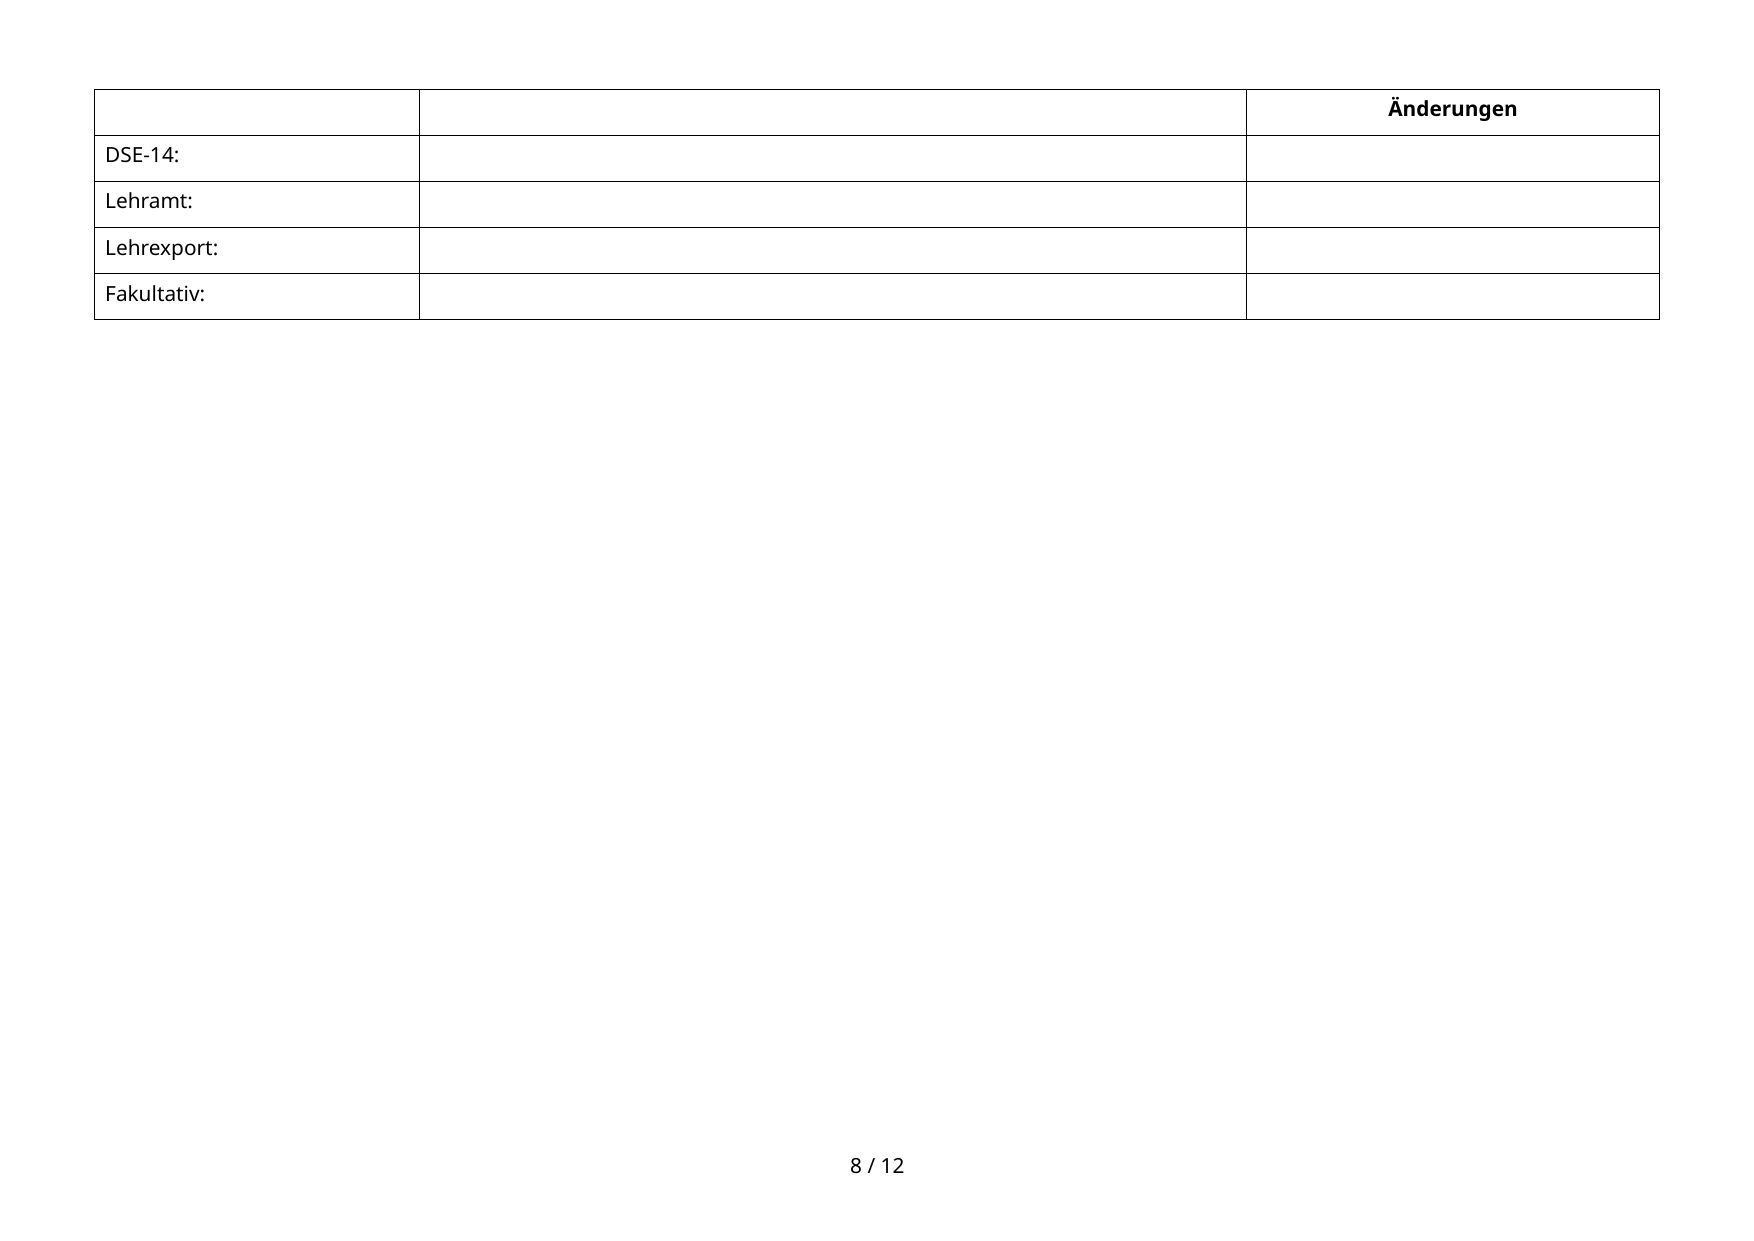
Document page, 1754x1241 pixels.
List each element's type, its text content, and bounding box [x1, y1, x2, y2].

table_cell [420, 182, 1246, 227]
table_header [420, 90, 1246, 134]
table_header Änderungen [1247, 90, 1659, 134]
table_cell [1247, 182, 1659, 227]
table_cell [420, 274, 1246, 319]
table_cell [1247, 274, 1659, 319]
table_cell [420, 136, 1246, 181]
table_cell [1247, 228, 1659, 273]
table_cell Lehramt: [95, 182, 419, 227]
table_cell [1247, 136, 1659, 181]
table_header [95, 90, 419, 134]
table_cell Fakultativ: [95, 274, 419, 319]
table_cell DSE-14: [95, 136, 419, 181]
table_cell Lehrexport: [95, 228, 419, 273]
table_cell [420, 228, 1246, 273]
